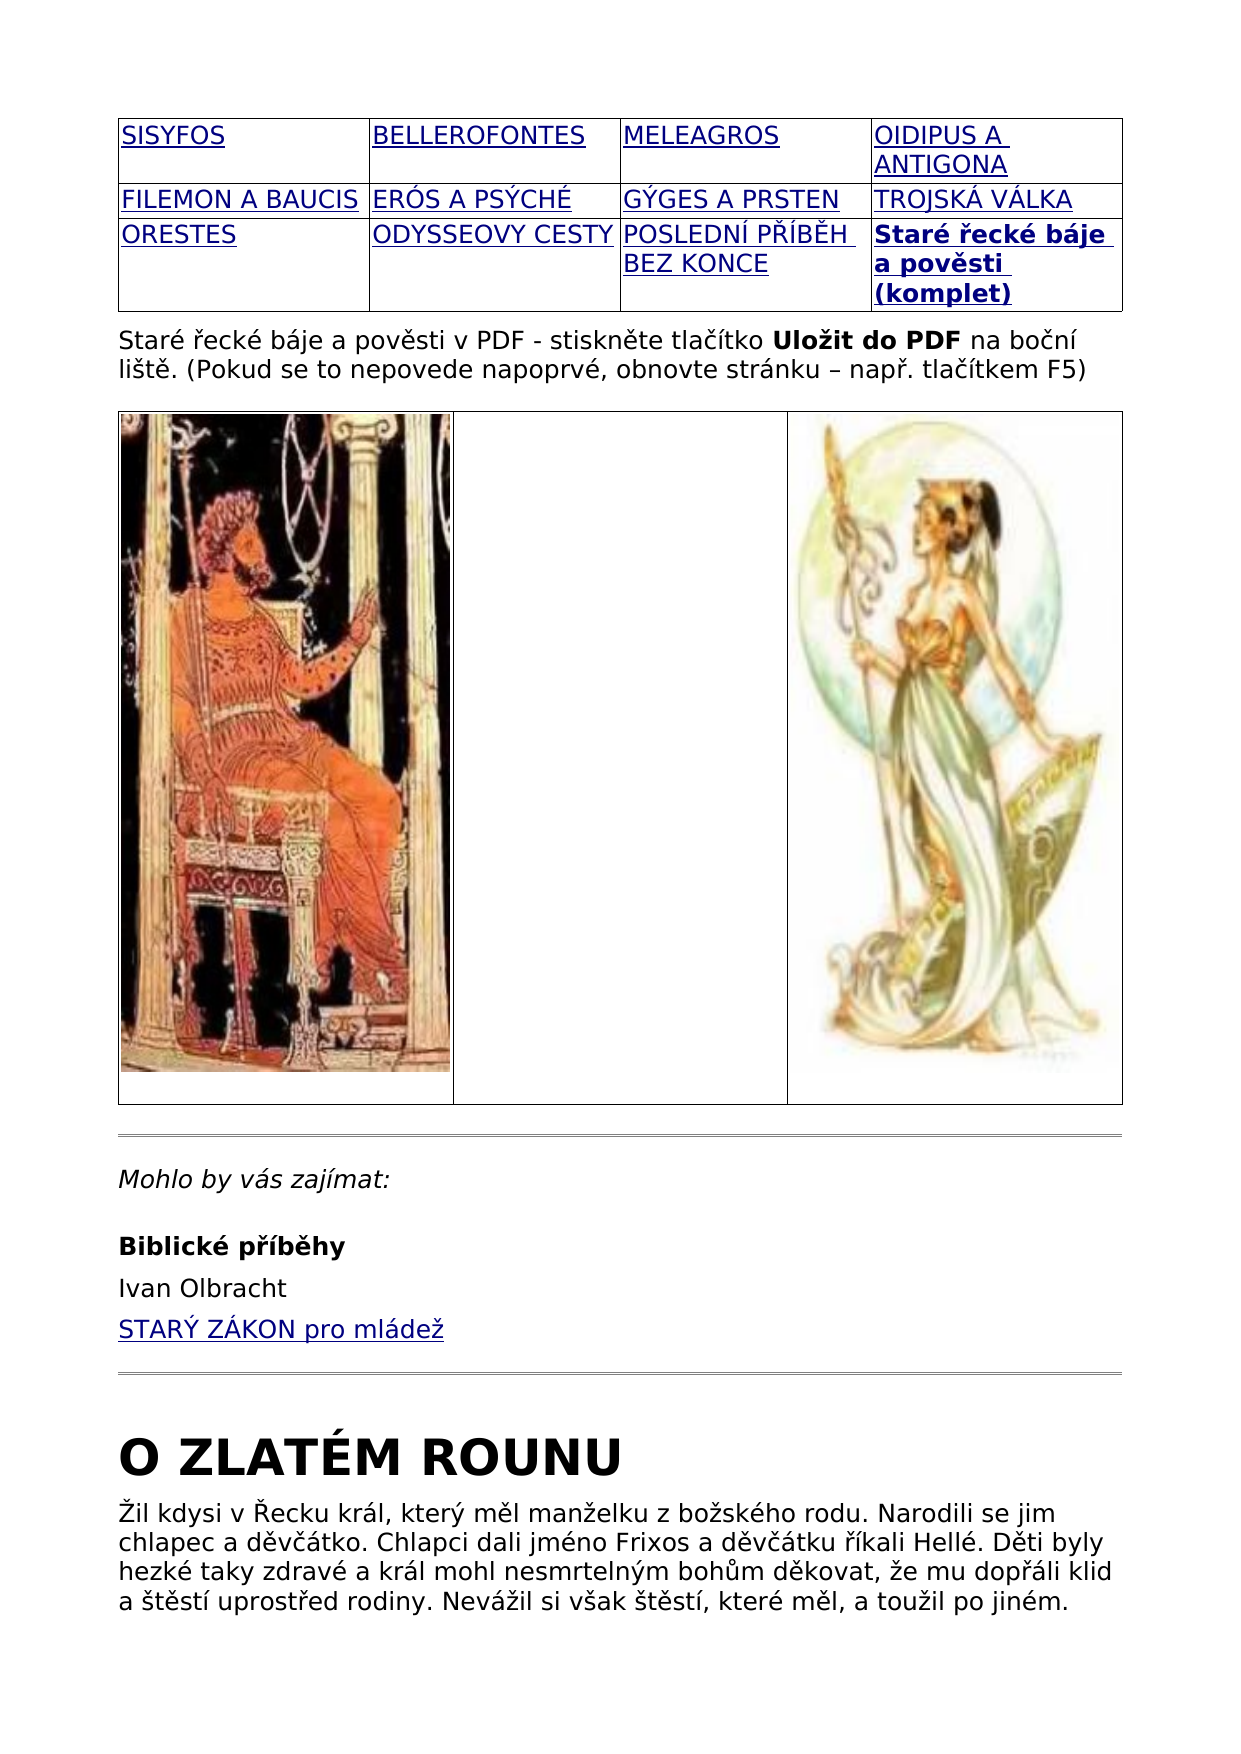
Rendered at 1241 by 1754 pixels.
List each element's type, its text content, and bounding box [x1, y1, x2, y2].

table_cell OIDIPUS A ANTIGONA [872, 119, 1122, 182]
subtitle O ZLATÉM ROUNU [118, 1428, 1122, 1487]
picture [790, 414, 1120, 1073]
table_cell MELEAGROS [621, 119, 871, 182]
table_header [454, 412, 787, 1104]
text Žil kdysi v Řecku král, který měl manželku z božského rodu. Narodili se jim chlapec a děvčátko. Chlapci dali jméno Frixos a děvčátku říkali Hellé. Děti byly hezké taky zdravé a král mohl nesmrtelným bohům děkovat, že mu dopřáli klid a štěstí uprostřed rodiny. Nevážil si však štěstí, které měl, a toužil po jiném. [118, 1499, 1122, 1616]
text Mohlo by vás zajímat: [118, 1166, 1122, 1195]
subtitle Biblické příběhy [118, 1232, 1122, 1261]
table_cell GÝGES A PRSTEN [621, 184, 871, 217]
table_cell SISYFOS [119, 119, 369, 182]
table_header [119, 412, 453, 1104]
text Ivan Olbracht [118, 1274, 1122, 1303]
text STARÝ ZÁKON pro mládež [118, 1316, 1122, 1345]
table_cell BELLEROFONTES [370, 119, 620, 182]
table_cell FILEMON A BAUCIS [119, 184, 369, 217]
table_cell TROJSKÁ VÁLKA [872, 184, 1122, 217]
table_cell ERÓS A PSÝCHÉ [370, 184, 620, 217]
table_cell ORESTES [119, 219, 369, 311]
table_cell POSLEDNÍ PŘÍBĚH BEZ KONCE [621, 219, 871, 311]
table_header [788, 412, 1122, 1104]
picture [121, 414, 450, 1072]
table_cell ODYSSEOVY CESTY [370, 219, 620, 311]
text Staré řecké báje a pověsti v PDF - stiskněte tlačítko Uložit do PDF na boční liště. (Pokud se to nepovede napoprvé, obnovte stránku – např. tlačítkem F5) [118, 326, 1122, 384]
table_cell Staré řecké báje a pověsti (komplet) [872, 219, 1122, 311]
